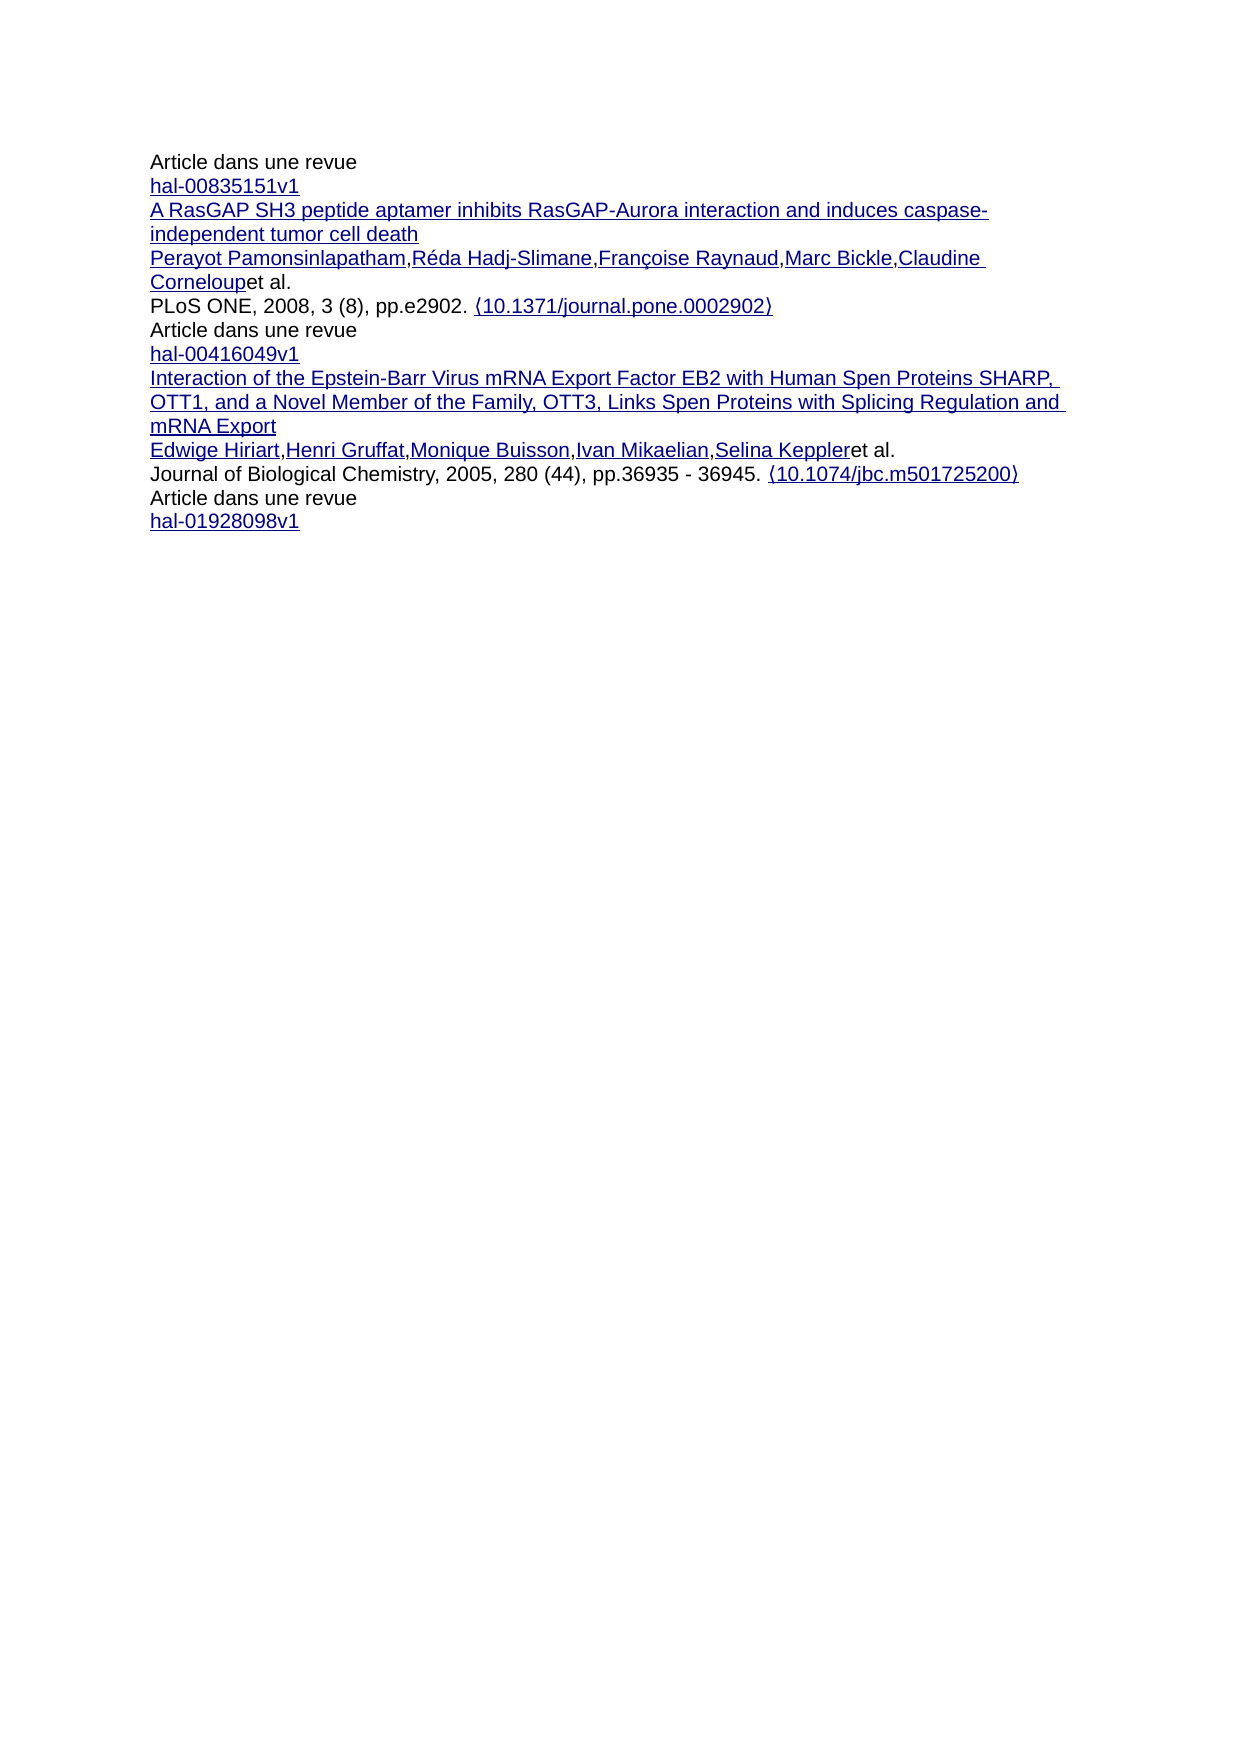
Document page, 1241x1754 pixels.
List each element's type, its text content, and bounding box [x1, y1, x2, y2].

table_cell A RasGAP SH3 peptide aptamer inhibits RasGAP-Aurora interaction and induces caspase-independent tumor cell death Perayot Pamonsinlapatham,Réda Hadj-Slimane,Françoise Raynaud,Marc Bickle,Claudine Corneloupet al. PLoS ONE, 2008, 3 (8), pp.e2902. ⟨10.1371/journal.pone.0002902⟩ Article dans une revue hal-00416049v1 [150, 198, 1090, 366]
table_cell Interaction of the Epstein-Barr Virus mRNA Export Factor EB2 with Human Spen Proteins SHARP, OTT1, and a Novel Member of the Family, OTT3, Links Spen Proteins with Splicing Regulation and mRNA Export Edwige Hiriart,Henri Gruffat,Monique Buisson,Ivan Mikaelian,Selina Keppleret al. Journal of Biological Chemistry, 2005, 280 (44), pp.36935 - 36945. ⟨10.1074/jbc.m501725200⟩ Article dans une revue hal-01928098v1 [150, 366, 1090, 533]
table_cell Article dans une revue hal-00835151v1 [150, 150, 1090, 198]
